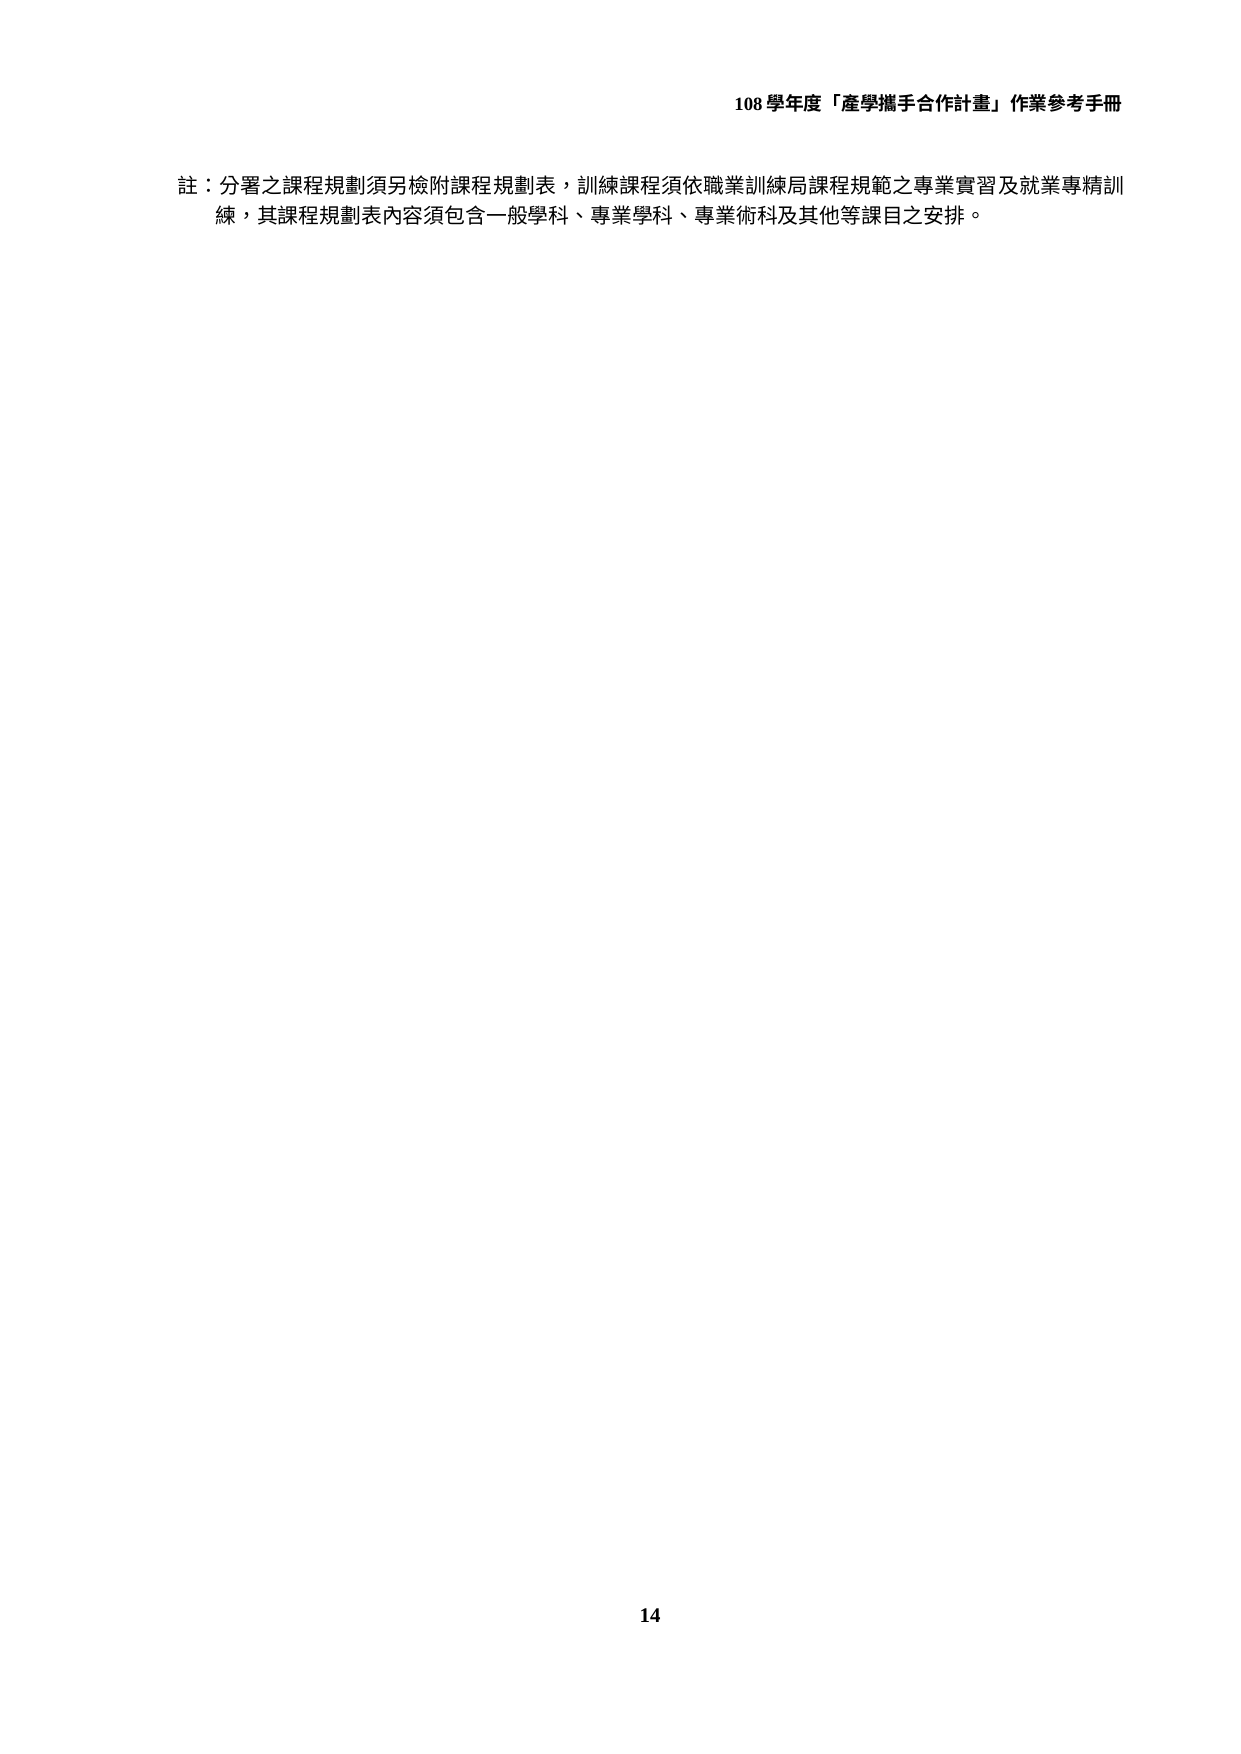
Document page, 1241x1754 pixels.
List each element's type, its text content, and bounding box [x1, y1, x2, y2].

text 註：分署之課程規劃須另檢附課程規劃表，訓練課程須依職業訓練局課程規範之專業實習及就業專精訓練，其課程規劃表內容須包含一般學科、專業學科、專業術科及其他等課目之安排。 [177, 169, 1125, 229]
